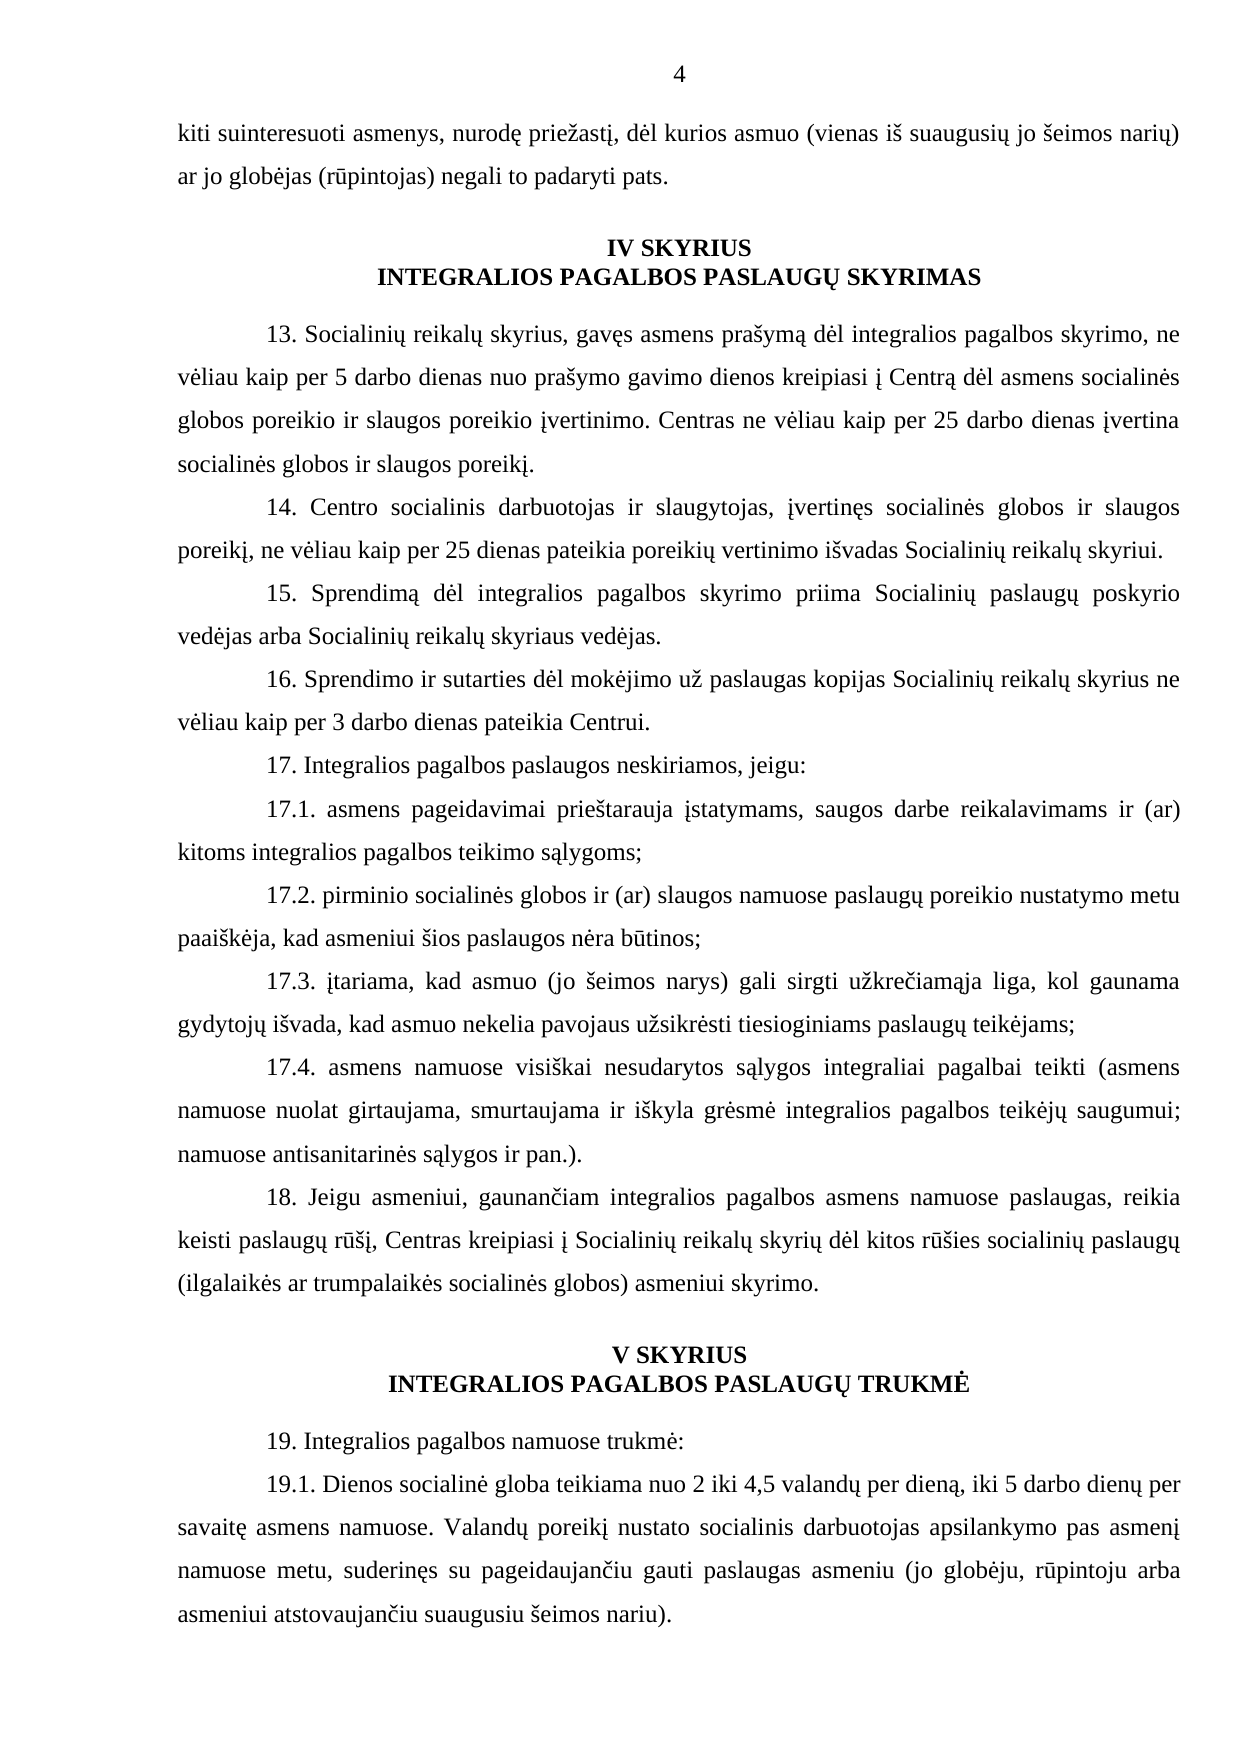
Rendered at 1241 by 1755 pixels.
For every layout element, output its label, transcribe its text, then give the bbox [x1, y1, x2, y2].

text 17.4. asmens namuose visiškai nesudarytos sąlygos integraliai pagalbai teikti (asmens namuose nuolat girtaujama, smurtaujama ir iškyla grėsmė integralios pagalbos teikėjų saugumui; namuose antisanitarinės sąlygos ir pan.). [177, 1052, 1181, 1167]
text 19.1. Dienos socialinė globa teikiama nuo 2 iki 4,5 valandų per dieną, iki 5 darbo dienų per savaitę asmens namuose. Valandų poreikį nustato socialinis darbuotojas apsilankymo pas asmenį namuose metu, suderinęs su pageidaujančiu gauti paslaugas asmeniu (jo globėju, rūpintoju arba asmeniui atstovaujančiu suaugusiu šeimos nariu). [177, 1469, 1181, 1627]
text 14. Centro socialinis darbuotojas ir slaugytojas, įvertinęs socialinės globos ir slaugos poreikį, ne vėliau kaip per 25 dienas pateikia poreikių vertinimo išvadas Socialinių reikalų skyriui. [177, 492, 1181, 564]
text 16. Sprendimo ir sutarties dėl mokėjimo už paslaugas kopijas Socialinių reikalų skyrius ne vėliau kaip per 3 darbo dienas pateikia Centrui. [177, 664, 1181, 736]
text 17. Integralios pagalbos paslaugos neskiriamos, jeigu: [177, 751, 1181, 779]
text 19. Integralios pagalbos namuose trukmė: [177, 1426, 1181, 1455]
text IV SKYRIUS [177, 233, 1181, 262]
text INTEGRALIOS PAGALBOS PASLAUGŲ TRUKMĖ [177, 1369, 1181, 1397]
text 17.3. įtariama, kad asmuo (jo šeimos narys) gali sirgti užkrečiamąja liga, kol gaunama gydytojų išvada, kad asmuo nekelia pavojaus užsikrėsti tiesioginiams paslaugų teikėjams; [177, 966, 1181, 1038]
text 17.2. pirminio socialinės globos ir (ar) slaugos namuose paslaugų poreikio nustatymo metu paaiškėja, kad asmeniui šios paslaugos nėra būtinos; [177, 880, 1181, 952]
text 17.1. asmens pageidavimai prieštarauja įstatymams, saugos darbe reikalavimams ir (ar) kitoms integralios pagalbos teikimo sąlygoms; [177, 794, 1181, 866]
text 18. Jeigu asmeniui, gaunančiam integralios pagalbos asmens namuose paslaugas, reikia keisti paslaugų rūšį, Centras kreipiasi į Socialinių reikalų skyrių dėl kitos rūšies socialinių paslaugų (ilgalaikės ar trumpalaikės socialinės globos) asmeniui skyrimo. [177, 1182, 1181, 1297]
text 13. Socialinių reikalų skyrius, gavęs asmens prašymą dėl integralios pagalbos skyrimo, ne vėliau kaip per 5 darbo dienas nuo prašymo gavimo dienos kreipiasi į Centrą dėl asmens socialinės globos poreikio ir slaugos poreikio įvertinimo. Centras ne vėliau kaip per 25 darbo dienas įvertina socialinės globos ir slaugos poreikį. [177, 319, 1181, 477]
text V SKYRIUS [177, 1340, 1181, 1369]
text INTEGRALIOS PAGALBOS PASLAUGŲ SKYRIMAS [177, 262, 1181, 291]
text kiti suinteresuoti asmenys, nurodę priežastį, dėl kurios asmuo (vienas iš suaugusių jo šeimos narių) ar jo globėjas (rūpintojas) negali to padaryti pats. [177, 118, 1181, 190]
text 15. Sprendimą dėl integralios pagalbos skyrimo priima Socialinių paslaugų poskyrio vedėjas arba Socialinių reikalų skyriaus vedėjas. [177, 578, 1181, 650]
